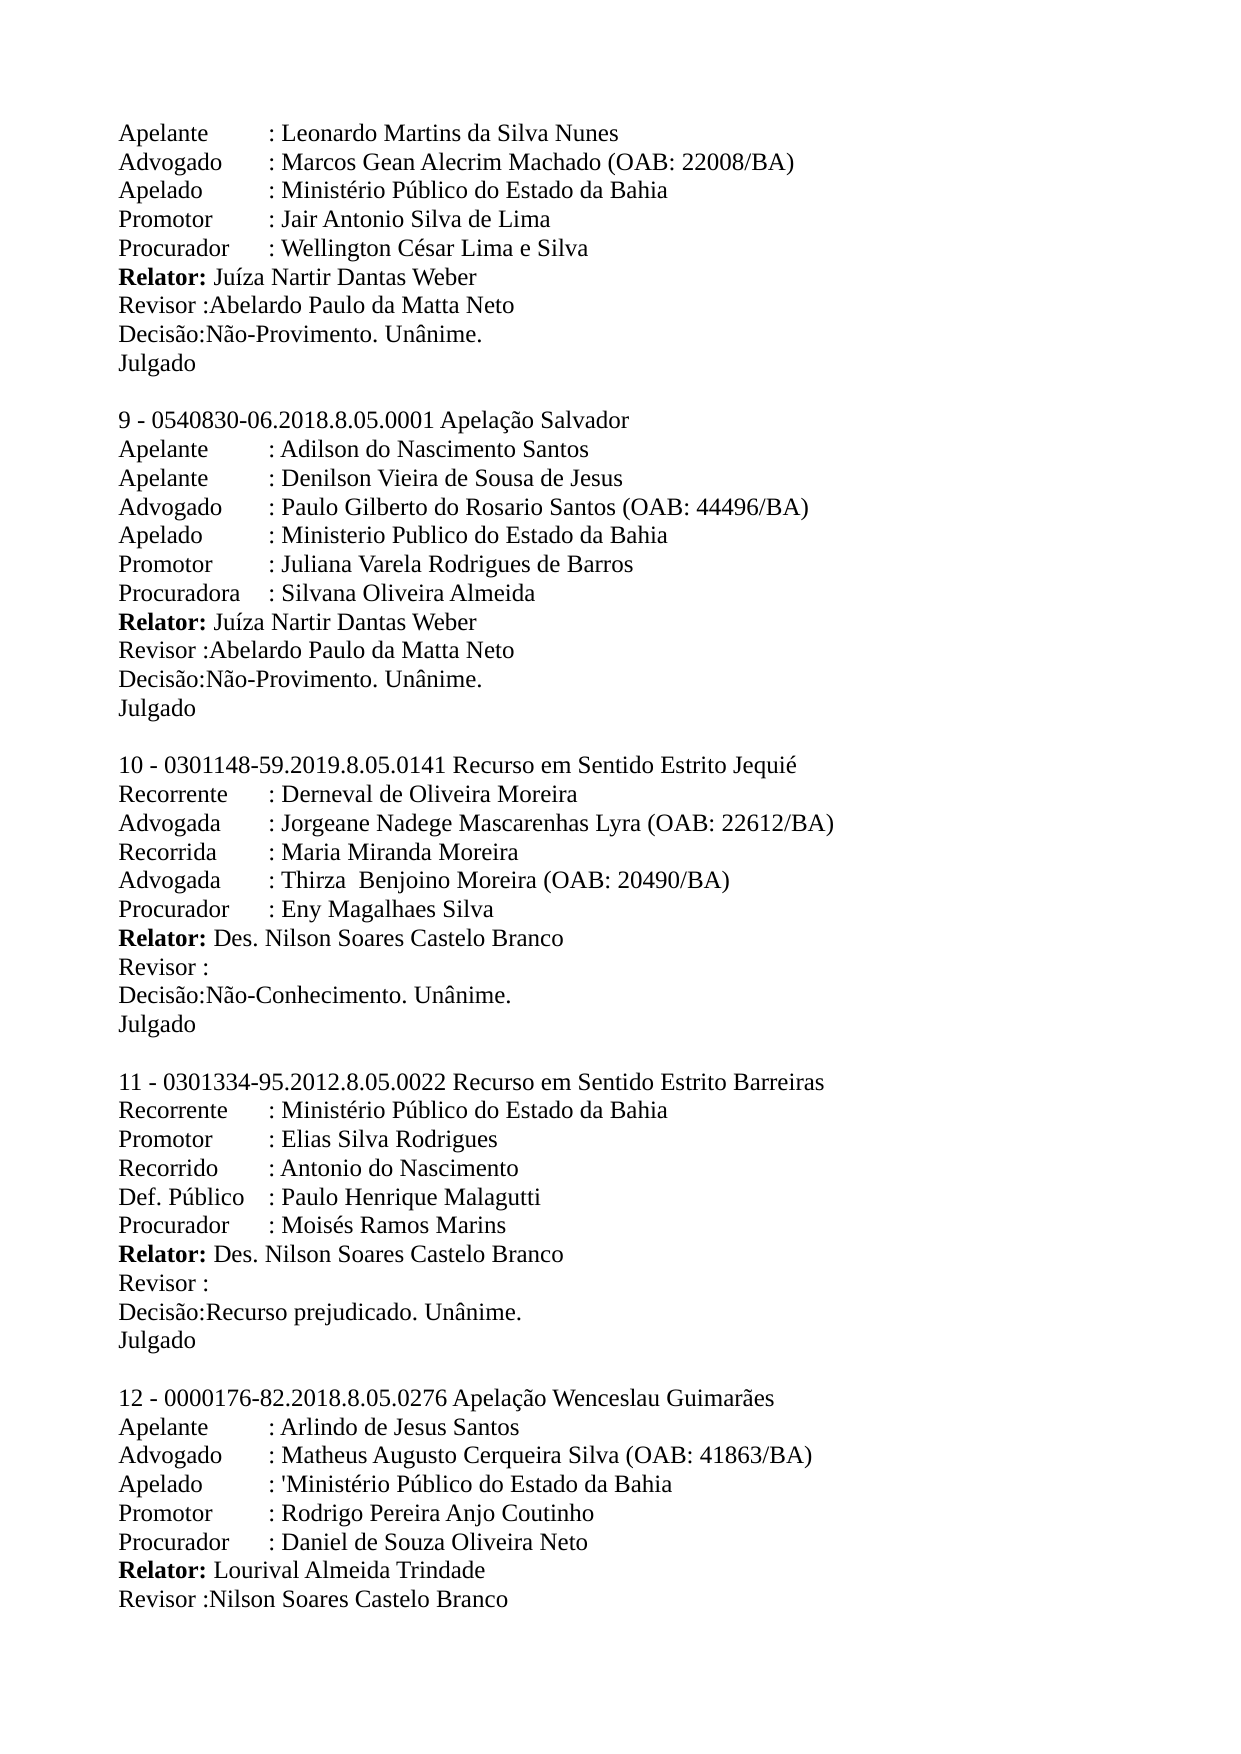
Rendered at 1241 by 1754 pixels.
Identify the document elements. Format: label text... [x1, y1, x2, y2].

text 12 - 0000176-82.2018.8.05.0276 Apelação Wenceslau Guimarães [118, 1383, 1122, 1412]
text Decisão:Não-Conhecimento. Unânime. [118, 981, 1122, 1009]
text 11 - 0301334-95.2012.8.05.0022 Recurso em Sentido Estrito Barreiras [118, 1067, 1122, 1096]
text Apelante : Leonardo Martins da Silva Nunes Advogado : Marcos Gean Alecrim Machado (OAB: 22008/BA) Apelado : Ministério Público do Estado da Bahia Promotor : Jair Antonio Silva de Lima Procurador : Wellington César Lima e Silva Relator: Juíza Nartir Dantas Weber [118, 118, 1122, 291]
text Revisor :Nilson Soares Castelo Branco [118, 1584, 1122, 1613]
text Julgado [118, 1009, 1122, 1038]
text Revisor :Abelardo Paulo da Matta Neto [118, 636, 1122, 664]
text Revisor : [118, 1268, 1122, 1297]
text Decisão:Não-Provimento. Unânime. [118, 664, 1122, 693]
text Julgado [118, 1326, 1122, 1354]
text Decisão:Não-Provimento. Unânime. [118, 319, 1122, 348]
text Apelante : Adilson do Nascimento Santos Apelante : Denilson Vieira de Sousa de Jesus Advogado : Paulo Gilberto do Rosario Santos (OAB: 44496/BA) Apelado : Ministerio Publico do Estado da Bahia Promotor : Juliana Varela Rodrigues de Barros Procuradora : Silvana Oliveira Almeida Relator: Juíza Nartir Dantas Weber [118, 434, 1122, 636]
text Decisão:Recurso prejudicado. Unânime. [118, 1297, 1122, 1326]
text 9 - 0540830-06.2018.8.05.0001 Apelação Salvador [118, 406, 1122, 434]
text Revisor : [118, 952, 1122, 981]
text Recorrente : Ministério Público do Estado da Bahia Promotor : Elias Silva Rodrigues Recorrido : Antonio do Nascimento Def. Público : Paulo Henrique Malagutti Procurador : Moisés Ramos Marins Relator: Des. Nilson Soares Castelo Branco [118, 1096, 1122, 1268]
text Julgado [118, 348, 1122, 377]
text Apelante : Arlindo de Jesus Santos Advogado : Matheus Augusto Cerqueira Silva (OAB: 41863/BA) Apelado : 'Ministério Público do Estado da Bahia Promotor : Rodrigo Pereira Anjo Coutinho Procurador : Daniel de Souza Oliveira Neto Relator: Lourival Almeida Trindade [118, 1412, 1122, 1584]
text Recorrente : Derneval de Oliveira Moreira Advogada : Jorgeane Nadege Mascarenhas Lyra (OAB: 22612/BA) Recorrida : Maria Miranda Moreira Advogada : Thirza Benjoino Moreira (OAB: 20490/BA) Procurador : Eny Magalhaes Silva Relator: Des. Nilson Soares Castelo Branco [118, 779, 1122, 952]
text 10 - 0301148-59.2019.8.05.0141 Recurso em Sentido Estrito Jequié [118, 751, 1122, 779]
text Julgado [118, 693, 1122, 722]
text Revisor :Abelardo Paulo da Matta Neto [118, 291, 1122, 319]
